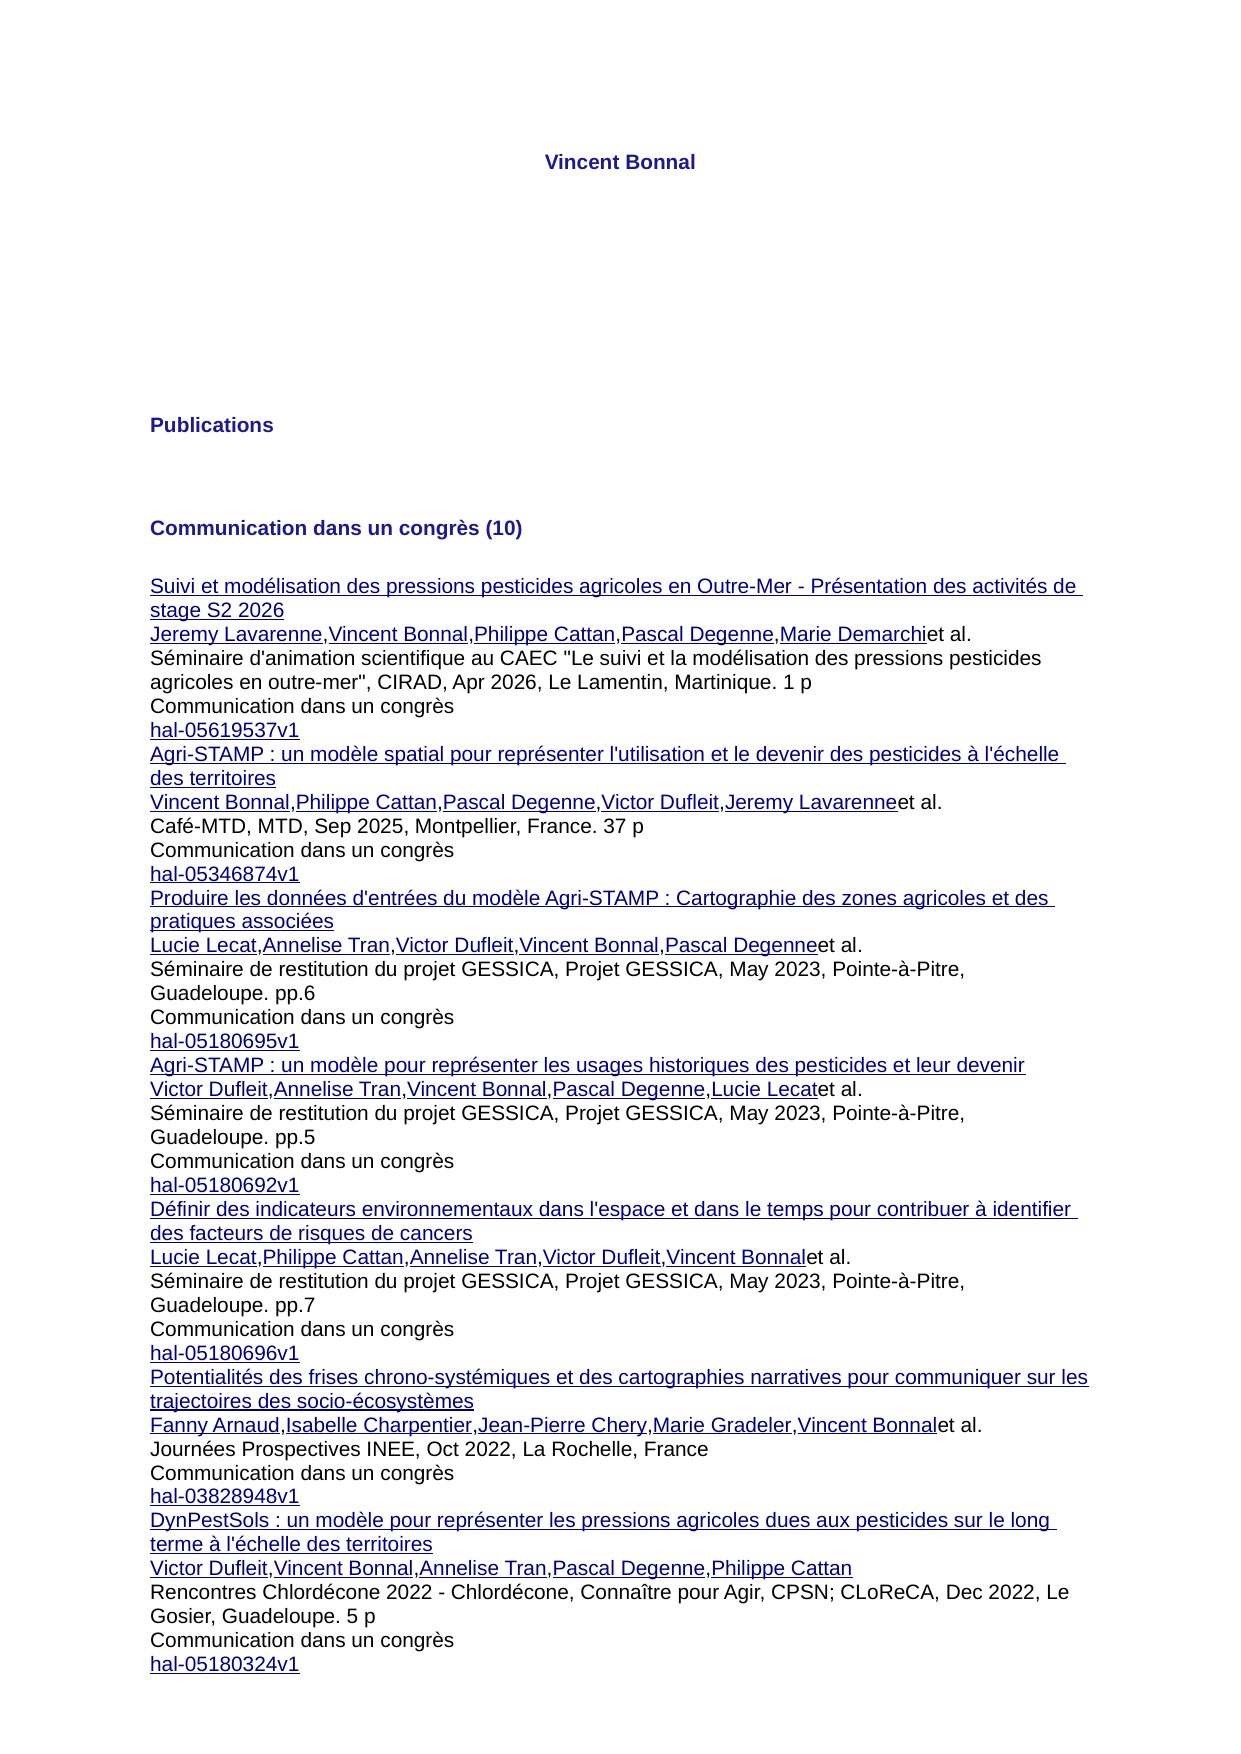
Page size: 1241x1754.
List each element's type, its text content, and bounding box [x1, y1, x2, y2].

table_cell Agri-STAMP : un modèle spatial pour représenter l'utilisation et le devenir des pesticides à l'échelle des territoires Vincent Bonnal,Philippe Cattan,Pascal Degenne,Victor Dufleit,Jeremy Lavarenneet al. Café-MTD, MTD, Sep 2025, Montpellier, France. 37 p Communication dans un congrès hal-05346874v1 [150, 742, 1090, 885]
subtitle Vincent Bonnal [150, 150, 1090, 174]
table_cell DynPestSols : un modèle pour représenter les pressions agricoles dues aux pesticides sur le long terme à l'échelle des territoires Victor Dufleit,Vincent Bonnal,Annelise Tran,Pascal Degenne,Philippe Cattan Rencontres Chlordécone 2022 - Chlordécone, Connaître pour Agir, CPSN; CLoReCA, Dec 2022, Le Gosier, Guadeloupe. 5 p Communication dans un congrès hal-05180324v1 [150, 1508, 1090, 1676]
subtitle Publications [150, 412, 1090, 436]
table_cell Définir des indicateurs environnementaux dans l'espace et dans le temps pour contribuer à identifier des facteurs de risques de cancers Lucie Lecat,Philippe Cattan,Annelise Tran,Victor Dufleit,Vincent Bonnalet al. Séminaire de restitution du projet GESSICA, Projet GESSICA, May 2023, Pointe-à-Pitre, Guadeloupe. pp.7 Communication dans un congrès hal-05180696v1 [150, 1197, 1090, 1364]
table_cell Agri-STAMP : un modèle pour représenter les usages historiques des pesticides et leur devenir Victor Dufleit,Annelise Tran,Vincent Bonnal,Pascal Degenne,Lucie Lecatet al. Séminaire de restitution du projet GESSICA, Projet GESSICA, May 2023, Pointe-à-Pitre, Guadeloupe. pp.5 Communication dans un congrès hal-05180692v1 [150, 1053, 1090, 1197]
table_cell Produire les données d'entrées du modèle Agri-STAMP : Cartographie des zones agricoles et des pratiques associées Lucie Lecat,Annelise Tran,Victor Dufleit,Vincent Bonnal,Pascal Degenneet al. Séminaire de restitution du projet GESSICA, Projet GESSICA, May 2023, Pointe-à-Pitre, Guadeloupe. pp.6 Communication dans un congrès hal-05180695v1 [150, 885, 1090, 1053]
subtitle Communication dans un congrès (10) [150, 516, 1090, 539]
table_header Suivi et modélisation des pressions pesticides agricoles en Outre-Mer - Présentation des activités de stage S2 2026 Jeremy Lavarenne,Vincent Bonnal,Philippe Cattan,Pascal Degenne,Marie Demarchiet al. Séminaire d'animation scientifique au CAEC "Le suivi et la modélisation des pressions pesticides agricoles en outre-mer", CIRAD, Apr 2026, Le Lamentin, Martinique. 1 p Communication dans un congrès hal-05619537v1 [150, 574, 1090, 742]
table_cell Potentialités des frises chrono-systémiques et des cartographies narratives pour communiquer sur les trajectoires des socio-écosystèmes Fanny Arnaud,Isabelle Charpentier,Jean-Pierre Chery,Marie Gradeler,Vincent Bonnalet al. Journées Prospectives INEE, Oct 2022, La Rochelle, France Communication dans un congrès hal-03828948v1 [150, 1365, 1090, 1508]
